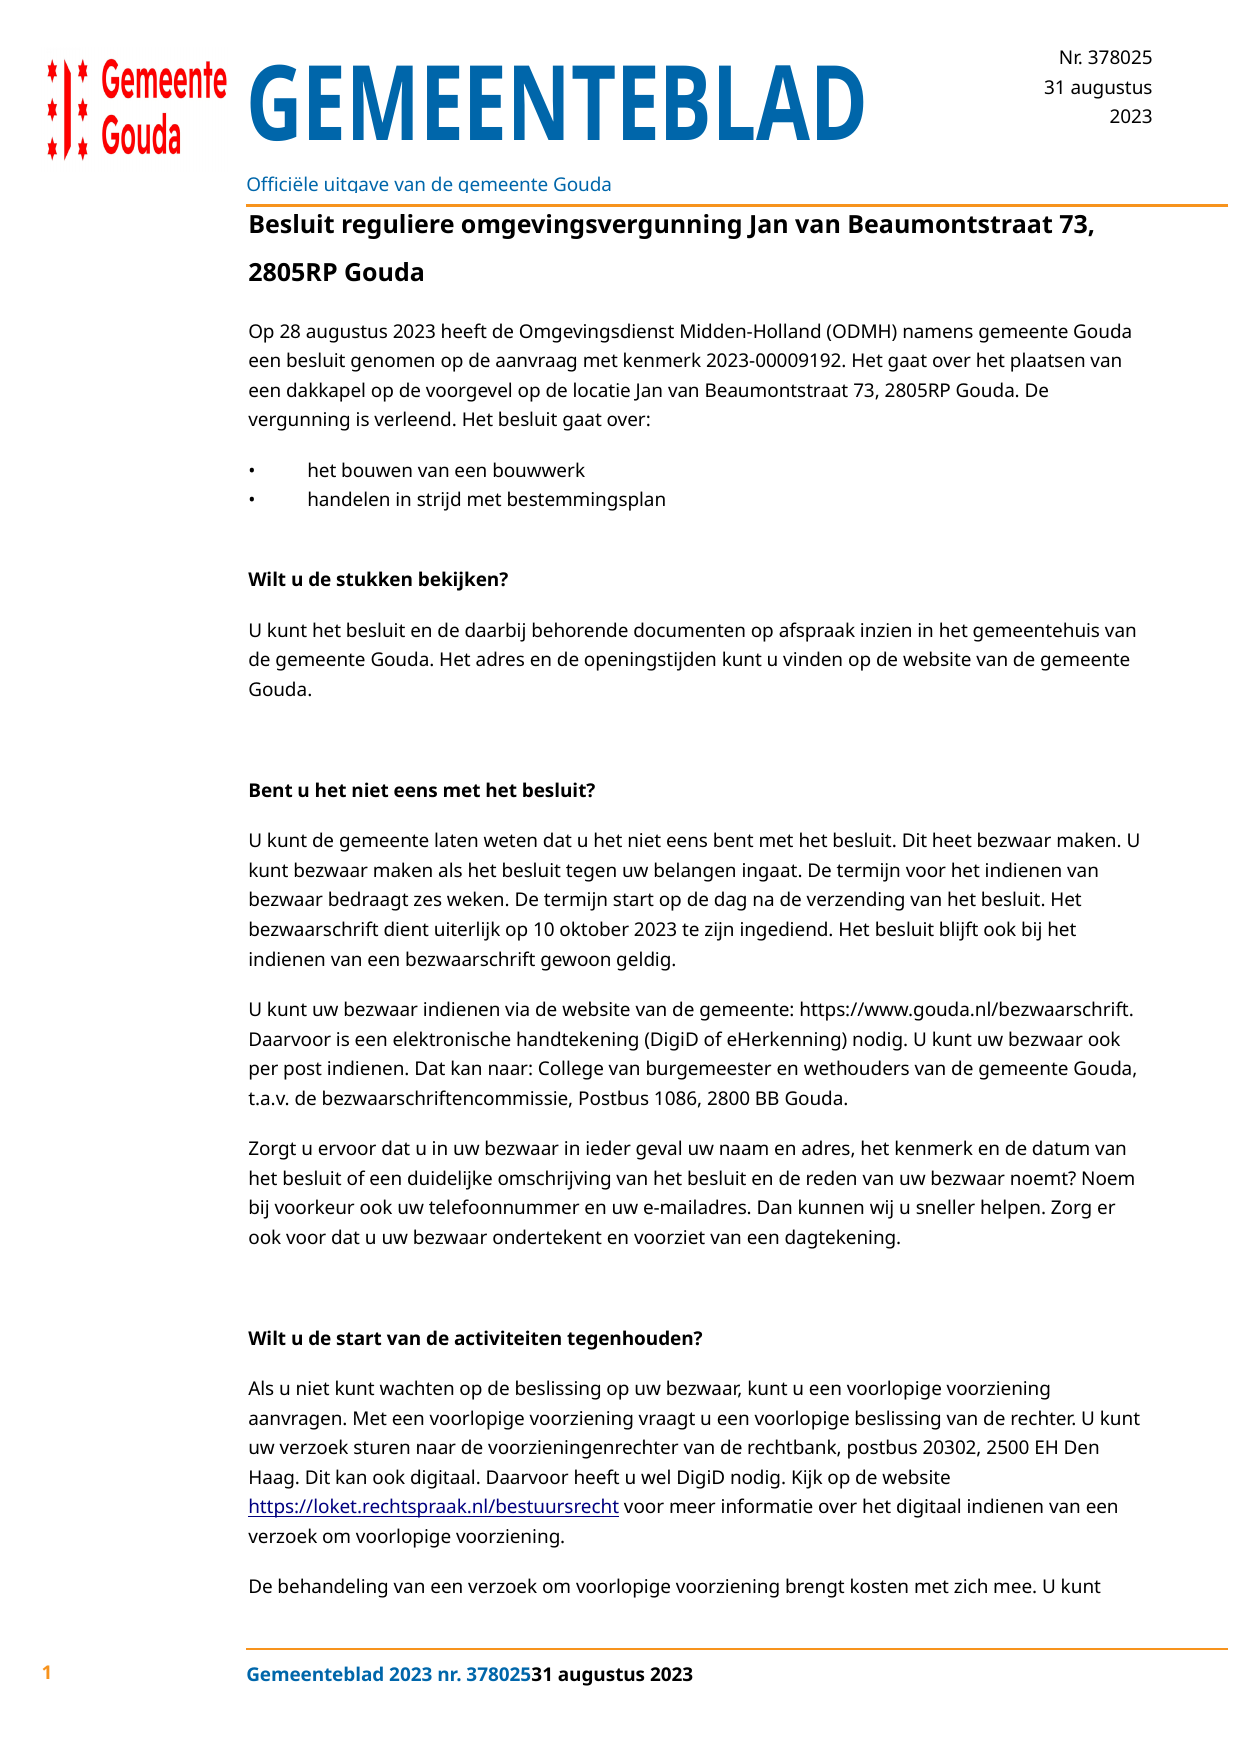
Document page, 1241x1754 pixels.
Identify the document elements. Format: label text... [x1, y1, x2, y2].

text Zorgt u ervoor dat u in uw bezwaar in ieder geval uw naam en adres, het kenmerk en de datum van het besluit of een duidelijke omschrijving van het besluit en de reden van uw bezwaar noemt? Noem bij voorkeur ook uw telefoonnummer en uw e-mailadres. Dan kunnen wij u sneller helpen. Zorg er ook voor dat u uw bezwaar ondertekent en voorziet van een dagtekening. [248, 1135, 1152, 1250]
text U kunt de gemeente laten weten dat u het niet eens bent met het besluit. Dit heet bezwaar maken. U kunt bezwaar maken als het besluit tegen uw belangen ingaat. De termijn voor het indienen van bezwaar bedraagt zes weken. De termijn start op de dag na de verzending van het besluit. Het bezwaarschrift dient uiterlijk op 10 oktober 2023 te zijn ingediend. Het besluit blijft ook bij het indienen van een bezwaarschrift gewoon geldig. [248, 827, 1152, 972]
text Besluit reguliere omgevingsvergunning Jan van Beaumontstraat 73, 2805RP Gouda [248, 207, 1152, 288]
text Op 28 augustus 2023 heeft de Omgevingsdienst Midden-Holland (ODMH) namens gemeente Gouda een besluit genomen op de aanvraag met kenmerk 2023-00009192. Het gaat over het plaatsen van een dakkapel op de voorgevel op de locatie Jan van Beaumontstraat 73, 2805RP Gouda. De vergunning is verleend. Het besluit gaat over: [248, 318, 1152, 432]
text U kunt uw bezwaar indienen via de website van de gemeente: https://www.gouda.nl/bezwaarschrift. Daarvoor is een elektronische handtekening (DigiD of eHerkenning) nodig. U kunt uw bezwaar ook per post indienen. Dat kan naar: College van burgemeester en wethouders van de gemeente Gouda, t.a.v. de bezwaarschriftencommissie, Postbus 1086, 2800 BB Gouda. [248, 996, 1152, 1111]
text Bent u het niet eens met het besluit? [248, 777, 1152, 803]
list handelen in strijd met bestemmingsplan [248, 487, 1152, 512]
text U kunt het besluit en de daarbij behorende documenten op afspraak inzien in het gemeentehuis van de gemeente Gouda. Het adres en de openingstijden kunt u vinden op de website van de gemeente Gouda. [248, 617, 1152, 702]
text Als u niet kunt wachten op de beslissing op uw bezwaar, kunt u een voorlopige voorziening aanvragen. Met een voorlopige voorziening vraagt u een voorlopige beslissing van de rechter. U kunt uw verzoek sturen naar de voorzieningenrechter van de rechtbank, postbus 20302, 2500 EH Den Haag. Dit kan ook digitaal. Daarvoor heeft u wel DigiD nodig. Kijk op de website https://loket.rechtspraak.nl/bestuursrecht voor meer informatie over het digitaal indienen van een verzoek om voorlopige voorziening. [248, 1375, 1152, 1549]
text Wilt u de stukken bekijken? [248, 567, 1152, 592]
list het bouwen van een bouwwerk [248, 457, 1152, 483]
text De behandeling van een verzoek om voorlopige voorziening brengt kosten met zich mee. U kunt [248, 1574, 1152, 1599]
picture [41, 47, 231, 172]
text Wilt u de start van de activiteiten tegenhouden? [248, 1325, 1152, 1351]
